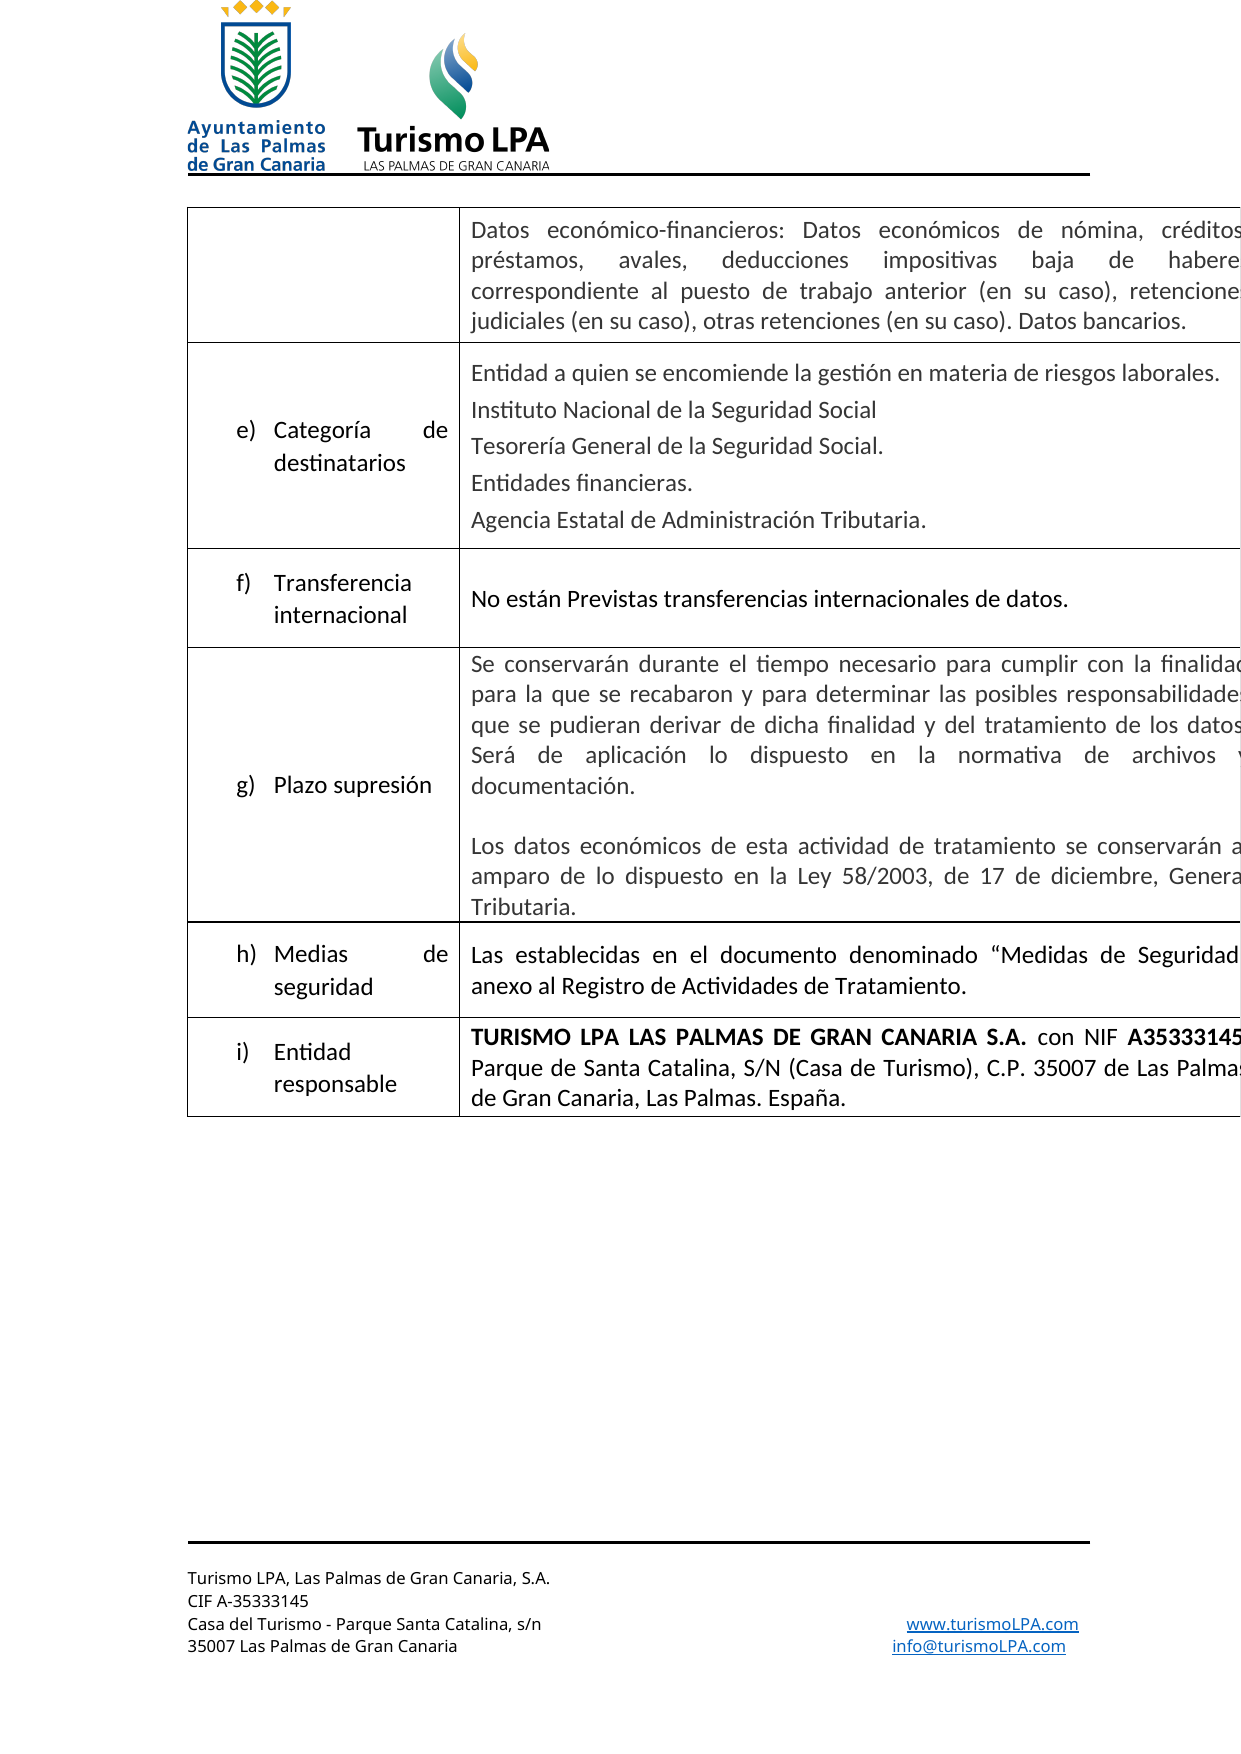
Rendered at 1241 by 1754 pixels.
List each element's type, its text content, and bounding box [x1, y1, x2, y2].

table_cell No están Previstas transferencias internacionales de datos. [460, 549, 1240, 647]
table_cell Nombre y apellidos, DNI/CIF/Documento identificativo, número de registro de personal, número de Seguridad Social, dirección, firma y teléfono. Categorías especiales de datos: datos de salud (bajas por enfermedad, accidentes laborales y grado de discapacidad, sin inclusión de diagnósticos), afiliación sindical, a los exclusivos efectos del pago de cuotas sindicales (en su caso), representante sindical (en su caso), justificantes de asistencia de propios y de terceros. Datos de características personales: Sexo, estado civil, nacionalidad, edad, fecha y lugar de nacimiento y datos familiares. Datos de circunstancias familiares: Fecha de alta y baja, permisos y autorizaciones. Datos académicos y profesionales: Titulaciones, formación y experiencia profesional. Datos de detalle de empleo. Datos de control de presencia: fecha/hora entrada y salida, motivo de ausencia. Datos económico-financieros: Datos económicos de nómina, créditos, préstamos, avales, deducciones impositivas baja de haberes correspondiente al puesto de trabajo anterior (en su caso), retenciones judiciales (en su caso), otras retenciones (en su caso). Datos bancarios. [460, 208, 1240, 342]
picture [187, 0, 550, 171]
table_cell Las establecidas en el documento denominado “Medidas de Seguridad” anexo al Registro de Actividades de Tratamiento. [460, 923, 1240, 1017]
table_cell Se conservarán durante el tiempo necesario para cumplir con la finalidad para la que se recabaron y para determinar las posibles responsabilidades que se pudieran derivar de dicha finalidad y del tratamiento de los datos. Será de aplicación lo dispuesto en la normativa de archivos y documentación. Los datos económicos de esta actividad de tratamiento se conservarán al amparo de lo dispuesto en la Ley 58/2003, de 17 de diciembre, General Tributaria. [460, 648, 1240, 921]
table_cell [188, 208, 459, 342]
table_cell Entidad a quien se encomiende la gestión en materia de riesgos laborales. Instituto Nacional de la Seguridad Social Tesorería General de la Seguridad Social. Entidades financieras. Agencia Estatal de Administración Tributaria. [460, 343, 1240, 548]
table_cell Entidad responsable [188, 1018, 459, 1116]
table_cell Medias de seguridad [188, 923, 459, 1017]
table_cell Transferencia internacional [188, 549, 459, 647]
table_cell TURISMO LPA LAS PALMAS DE GRAN CANARIA S.A. con NIF A35333145. Parque de Santa Catalina, S/N (Casa de Turismo), C.P. 35007 de Las Palmas de Gran Canaria, Las Palmas. España. [460, 1018, 1240, 1116]
table_cell Categoría de destinatarios [188, 343, 459, 548]
table_cell Plazo supresión [188, 648, 459, 921]
